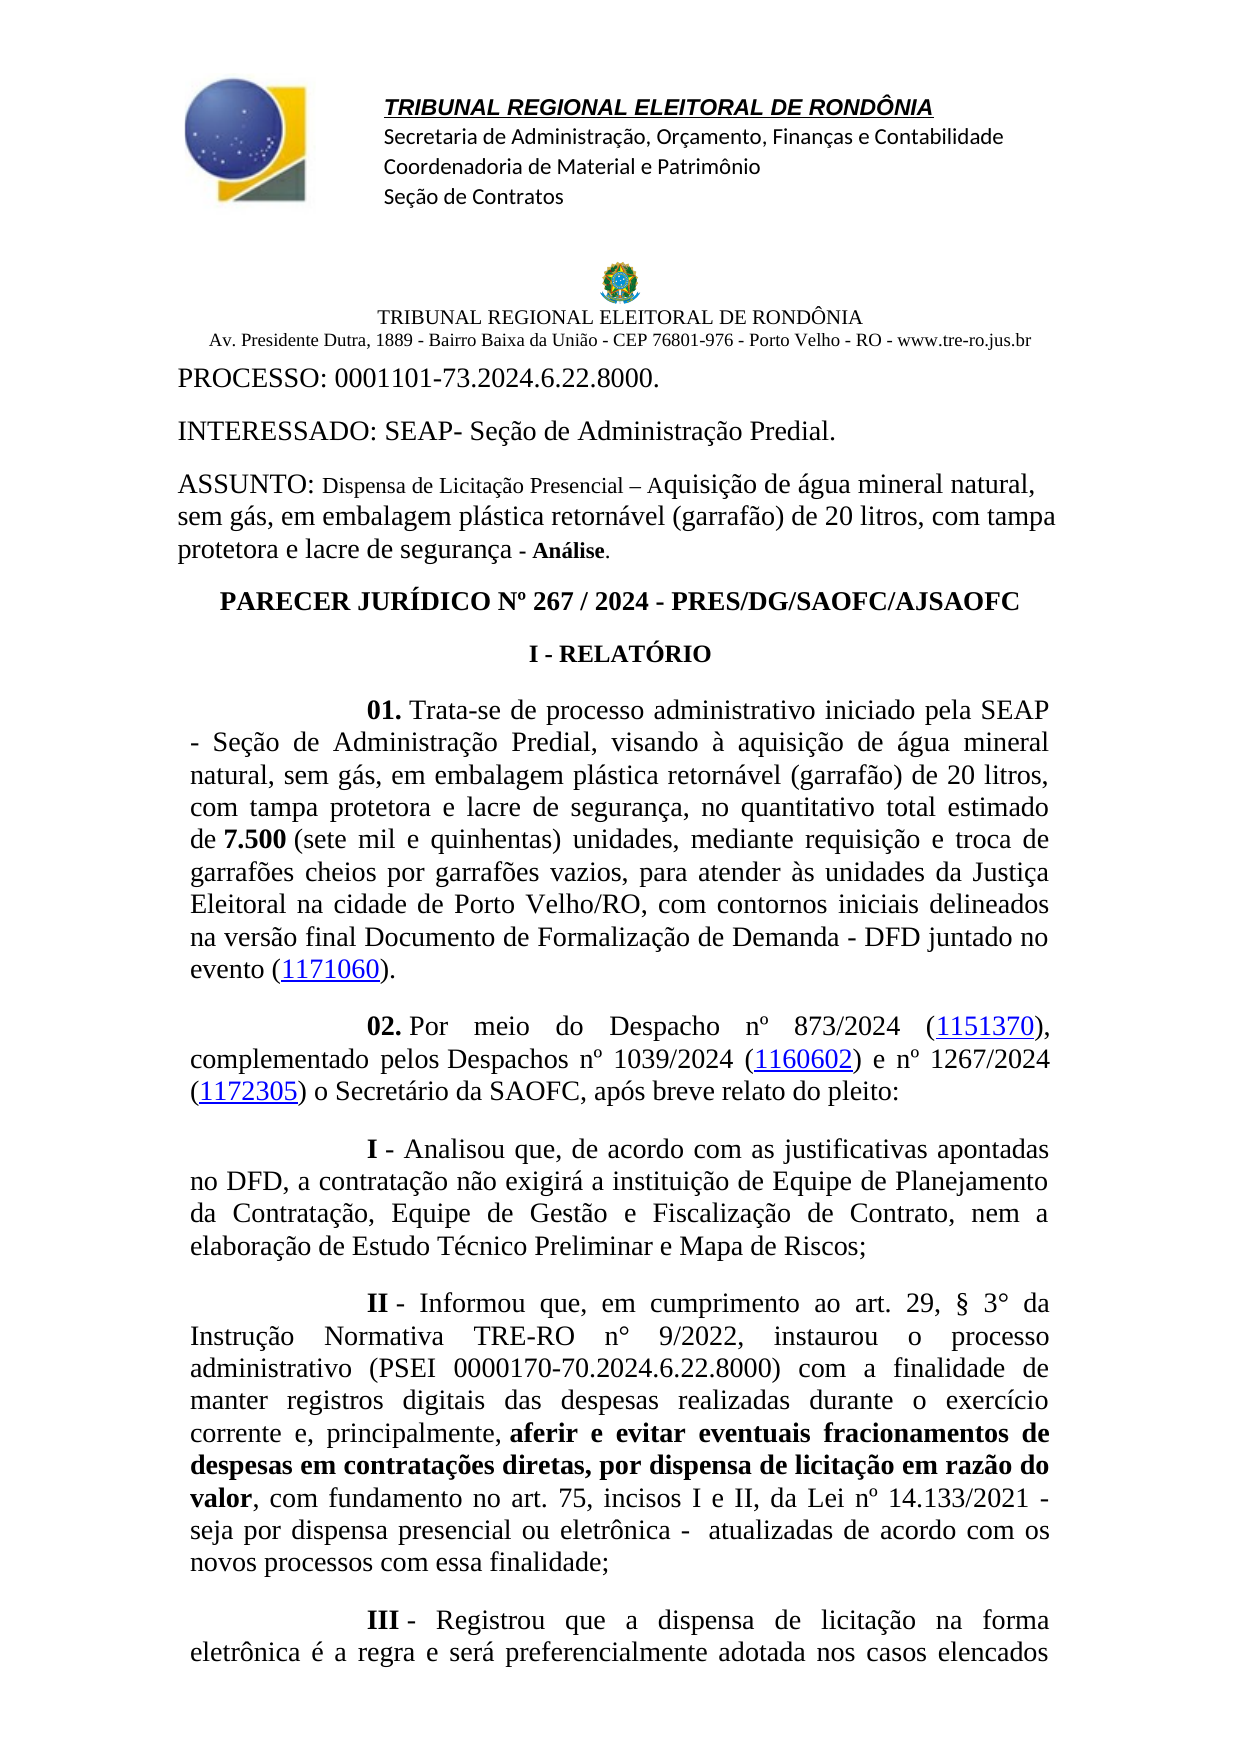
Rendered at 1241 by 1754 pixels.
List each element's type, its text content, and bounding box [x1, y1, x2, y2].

text TRIBUNAL REGIONAL ELEITORAL DE RONDÔNIA [177, 304, 1063, 329]
text INTERESSADO: SEAP- Seção de Administração Predial. [177, 414, 1063, 446]
text 01. Trata-se de processo administrativo iniciado pela SEAP - Seção de Administração Predial, visando à aquisição de água mineral natural, sem gás, em embalagem plástica retornável (garrafão) de 20 litros, com tampa protetora e lacre de segurança, no quantitativo total estimado de 7.500 (sete mil e quinhentas) unidades, mediante requisição e troca de garrafões cheios por garrafões vazios, para atender às unidades da Justiça Eleitoral na cidade de Porto Velho/RO, com contornos iniciais delineados na versão final Documento de Formalização de Demanda - DFD juntado no evento (1171060). [190, 693, 1051, 984]
text Parecer Jurídico Nº 267 / 2024 - PRES/DG/SAOFC/AJSAOFC [177, 585, 1063, 616]
text I - Analisou que, de acordo com as justificativas apontadas no DFD, a contratação não exigirá a instituição de Equipe de Planejamento da Contratação, Equipe de Gestão e Fiscalização de Contrato, nem a elaboração de Estudo Técnico Preliminar e Mapa de Riscos; [190, 1132, 1051, 1261]
text ASSUNTO: Dispensa de Licitação Presencial – Aquisição de água mineral natural, sem gás, em embalagem plástica retornável (garrafão) de 20 litros, com tampa protetora e lacre de segurança - Análise. [177, 467, 1063, 564]
text II - Informou que, em cumprimento ao art. 29, § 3° da Instrução Normativa TRE-RO n° 9/2022, instaurou o processo administrativo (PSEI 0000170-70.2024.6.22.8000) com a finalidade de manter registros digitais das despesas realizadas durante o exercício corrente e, principalmente, aferir e evitar eventuais fracionamentos de despesas em contratações diretas, por dispensa de licitação em razão do valor, com fundamento no art. 75, incisos I e II, da Lei nº 14.133/2021 - seja por dispensa presencial ou eletrônica - atualizadas de acordo com os novos processos com essa finalidade; [190, 1286, 1051, 1578]
text PROCESSO: 0001101-73.2024.6.22.8000. [177, 361, 1063, 393]
text Av. Presidente Dutra, 1889 - Bairro Baixa da União - CEP 76801-976 - Porto Velho - RO - www.tre-ro.jus.br [177, 329, 1063, 350]
text 02. Por meio do Despacho nº 873/2024 (1151370), complementado pelos Despachos nº 1039/2024 (1160602) e nº 1267/2024 (1172305) o Secretário da SAOFC, após breve relato do pleito: [190, 1009, 1051, 1107]
text I - RELATÓRIO [190, 639, 1051, 668]
text III - Registrou que a dispensa de licitação na forma eletrônica é a regra e será preferencialmente adotada nos casos elencados [190, 1603, 1051, 1668]
